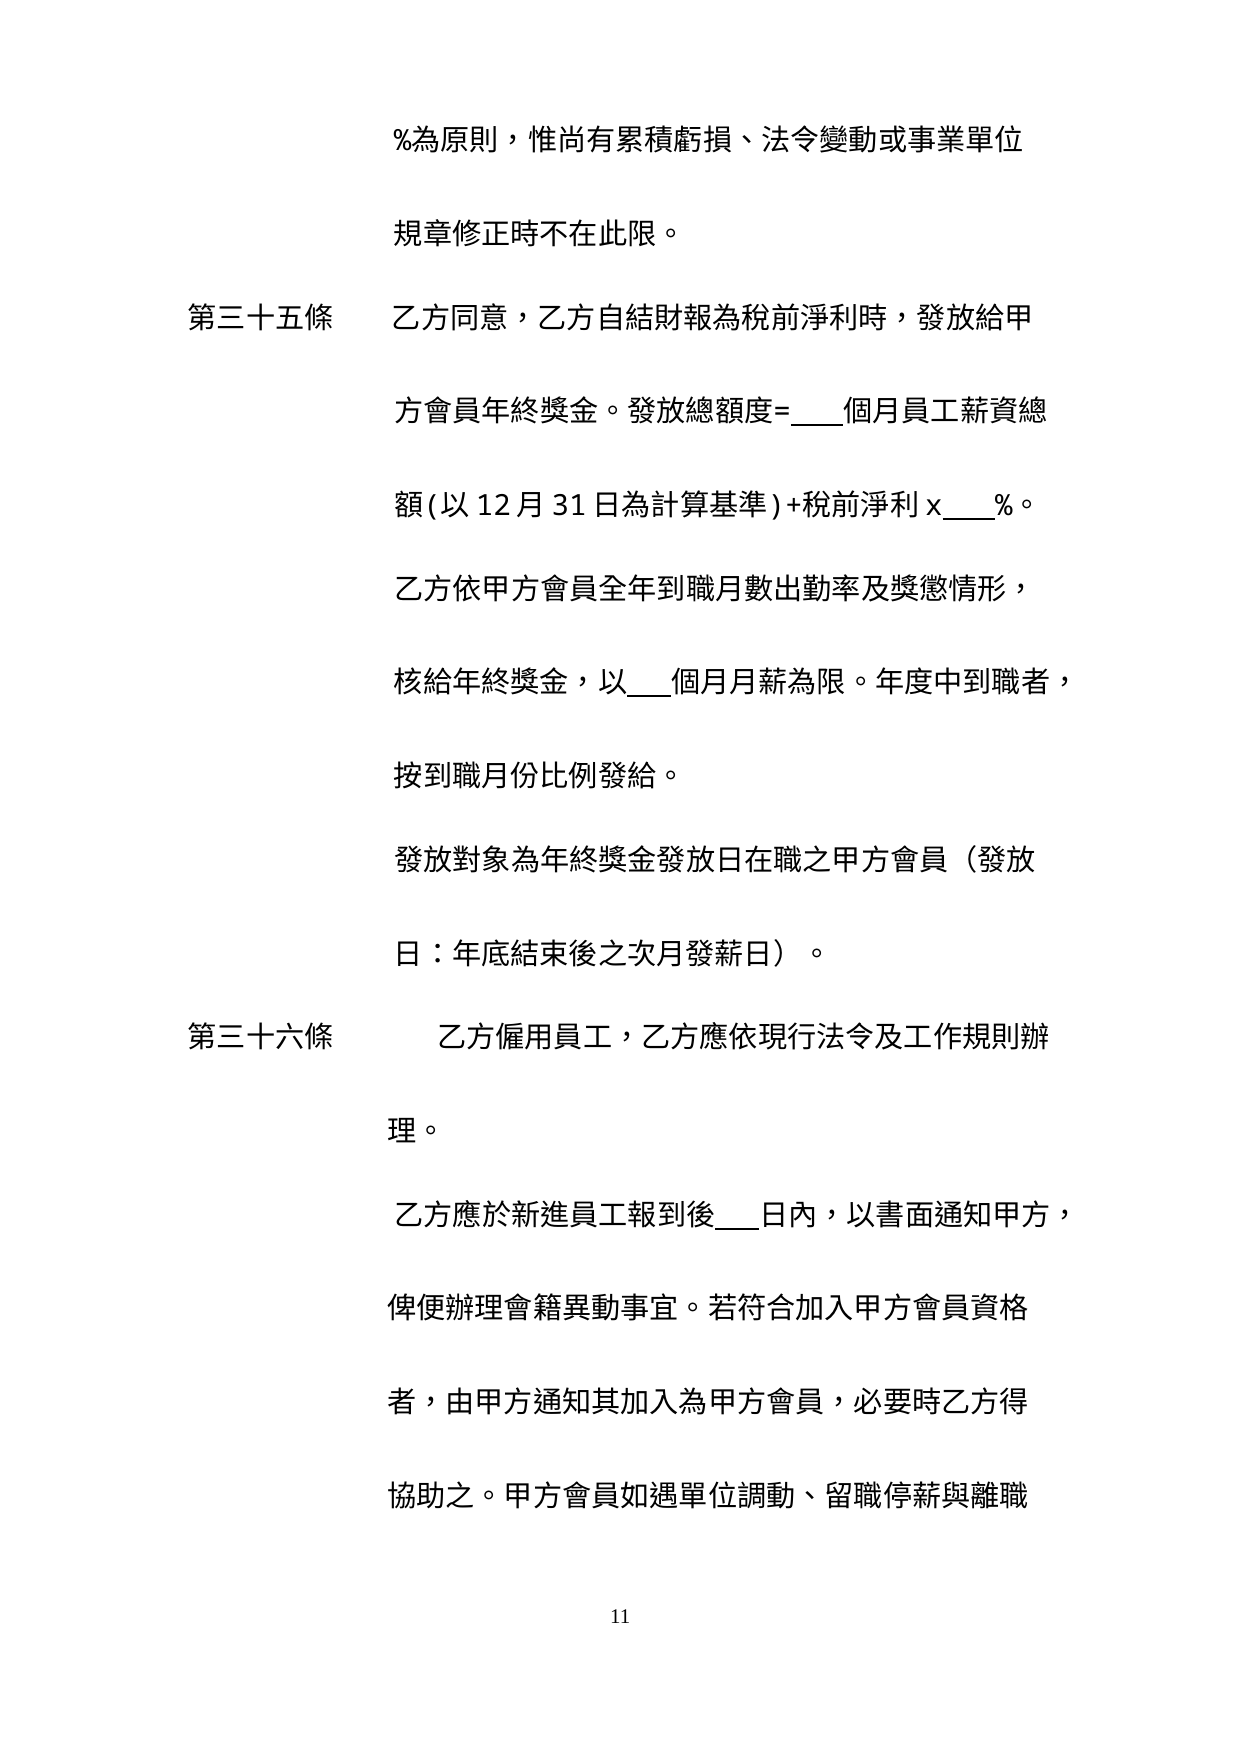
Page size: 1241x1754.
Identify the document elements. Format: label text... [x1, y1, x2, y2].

text 乙方應於新進員工報到後 日內，以書面通知甲方，俾便辦理會籍異動事宜。若符合加入甲方會員資格者，由甲方通知其加入為甲方會員，必要時乙方得協助之。甲方會員如遇單位調動、留職停薪與離職等，乙方應按月造冊並以書面通知甲方。 [387, 1171, 1053, 1514]
text 第三十五條 乙方同意，乙方自結財報為稅前淨利時，發放給甲方會員年終獎金。發放總額度= 個月員工薪資總額(以12月31日為計算基準)+稅前淨利x %。 [187, 274, 1053, 524]
text 發放對象為年終獎金發放日在職之甲方會員（發放日：年底結束後之次月發薪日）。 [394, 816, 1053, 972]
text %為原則，惟尚有累積虧損、法令變動或事業單位規章修正時不在此限。 [394, 96, 1053, 252]
text 第三十六條 乙方僱用員工，乙方應依現行法令及工作規則辦理。 [187, 993, 1053, 1149]
text 乙方依甲方會員全年到職月數出勤率及獎懲情形，核給年終獎金，以 個月月薪為限。年度中到職者，按到職月份比例發給。 [394, 545, 1053, 795]
